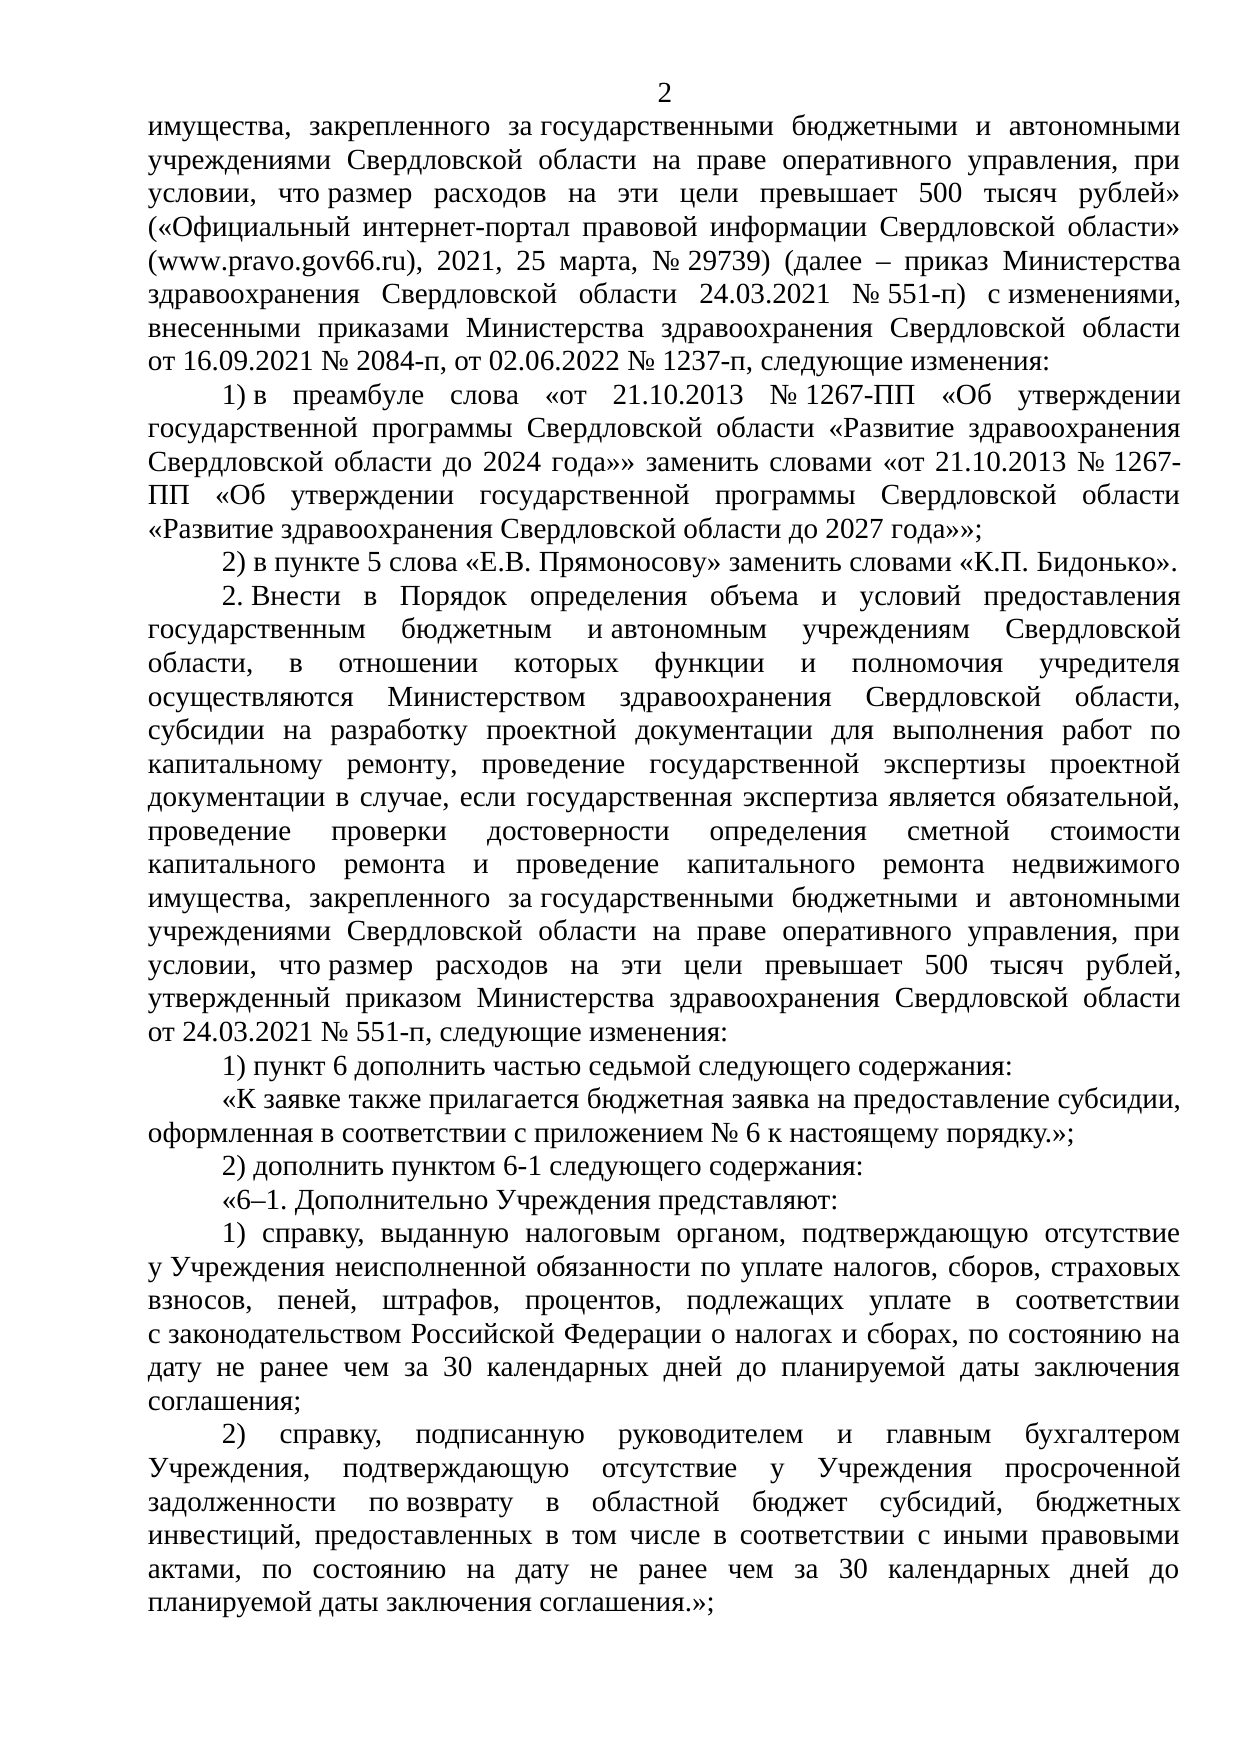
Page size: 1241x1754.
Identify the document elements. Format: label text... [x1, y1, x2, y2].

text 1) справку, выданную налоговым органом, подтверждающую отсутствие у Учреждения неисполненной обязанности по уплате налогов, сборов, страховых взносов, пеней, штрафов, процентов, подлежащих уплате в соответствии с законодательством Российской Федерации о налогах и сборах, по состоянию на дату не ранее чем за 30 календарных дней до планируемой даты заключения соглашения; [148, 1215, 1181, 1417]
text 1) пункт 6 дополнить частью седьмой следующего содержания: [148, 1048, 1181, 1081]
text 2) справку, подписанную руководителем и главным бухгалтером Учреждения, подтверждающую отсутствие у Учреждения просроченной задолженности по возврату в областной бюджет субсидий, бюджетных инвестиций, предоставленных в том числе в соответствии с иными правовыми актами, по состоянию на дату не ранее чем за 30 календарных дней до планируемой даты заключения соглашения.»; [148, 1417, 1181, 1618]
text 2. Внести в Порядок определения объема и условий предоставления государственным бюджетным и автономным учреждениям Свердловской области, в отношении которых функции и полномочия учредителя осуществляются Министерством здравоохранения Свердловской области, субсидии на разработку проектной документации для выполнения работ по капитальному ремонту, проведение государственной экспертизы проектной документации в случае, если государственная экспертиза является обязательной, проведение проверки достоверности определения сметной стоимости капитального ремонта и проведение капитального ремонта недвижимого имущества, закрепленного за государственными бюджетными и автономными учреждениями Свердловской области на праве оперативного управления, при условии, что размер расходов на эти цели превышает 500 тысяч рублей, утвержденный приказом Министерства здравоохранения Свердловской области от 24.03.2021 № 551-п, следующие изменения: [148, 578, 1181, 1048]
text имущества, закрепленного за государственными бюджетными и автономными учреждениями Свердловской области на праве оперативного управления, при условии, что размер расходов на эти цели превышает 500 тысяч рублей» («Официальный интернет-портал правовой информации Свердловской области» (www.pravo.gov66.ru), 2021, 25 марта, № 29739) (далее – приказ Министерства здравоохранения Свердловской области 24.03.2021 № 551-п) с изменениями, внесенными приказами Министерства здравоохранения Свердловской области от 16.09.2021 № 2084-п, от 02.06.2022 № 1237-п, следующие изменения: [148, 108, 1181, 377]
text «К заявке также прилагается бюджетная заявка на предоставление субсидии, оформленная в соответствии с приложением № 6 к настоящему порядку.»; [148, 1081, 1181, 1148]
text 1) в преамбуле слова «от 21.10.2013 № 1267-ПП «Об утверждении государственной программы Свердловской области «Развитие здравоохранения Свердловской области до 2024 года»» заменить словами «от 21.10.2013 № 1267-ПП «Об утверждении государственной программы Свердловской области «Развитие здравоохранения Свердловской области до 2027 года»»; [148, 377, 1181, 544]
text 2) в пункте 5 слова «Е.В. Прямоносову» заменить словами «К.П. Бидонько». [148, 544, 1181, 578]
text «6–1. Дополнительно Учреждения представляют: [148, 1182, 1181, 1215]
text 2) дополнить пунктом 6-1 следующего содержания: [148, 1148, 1181, 1182]
